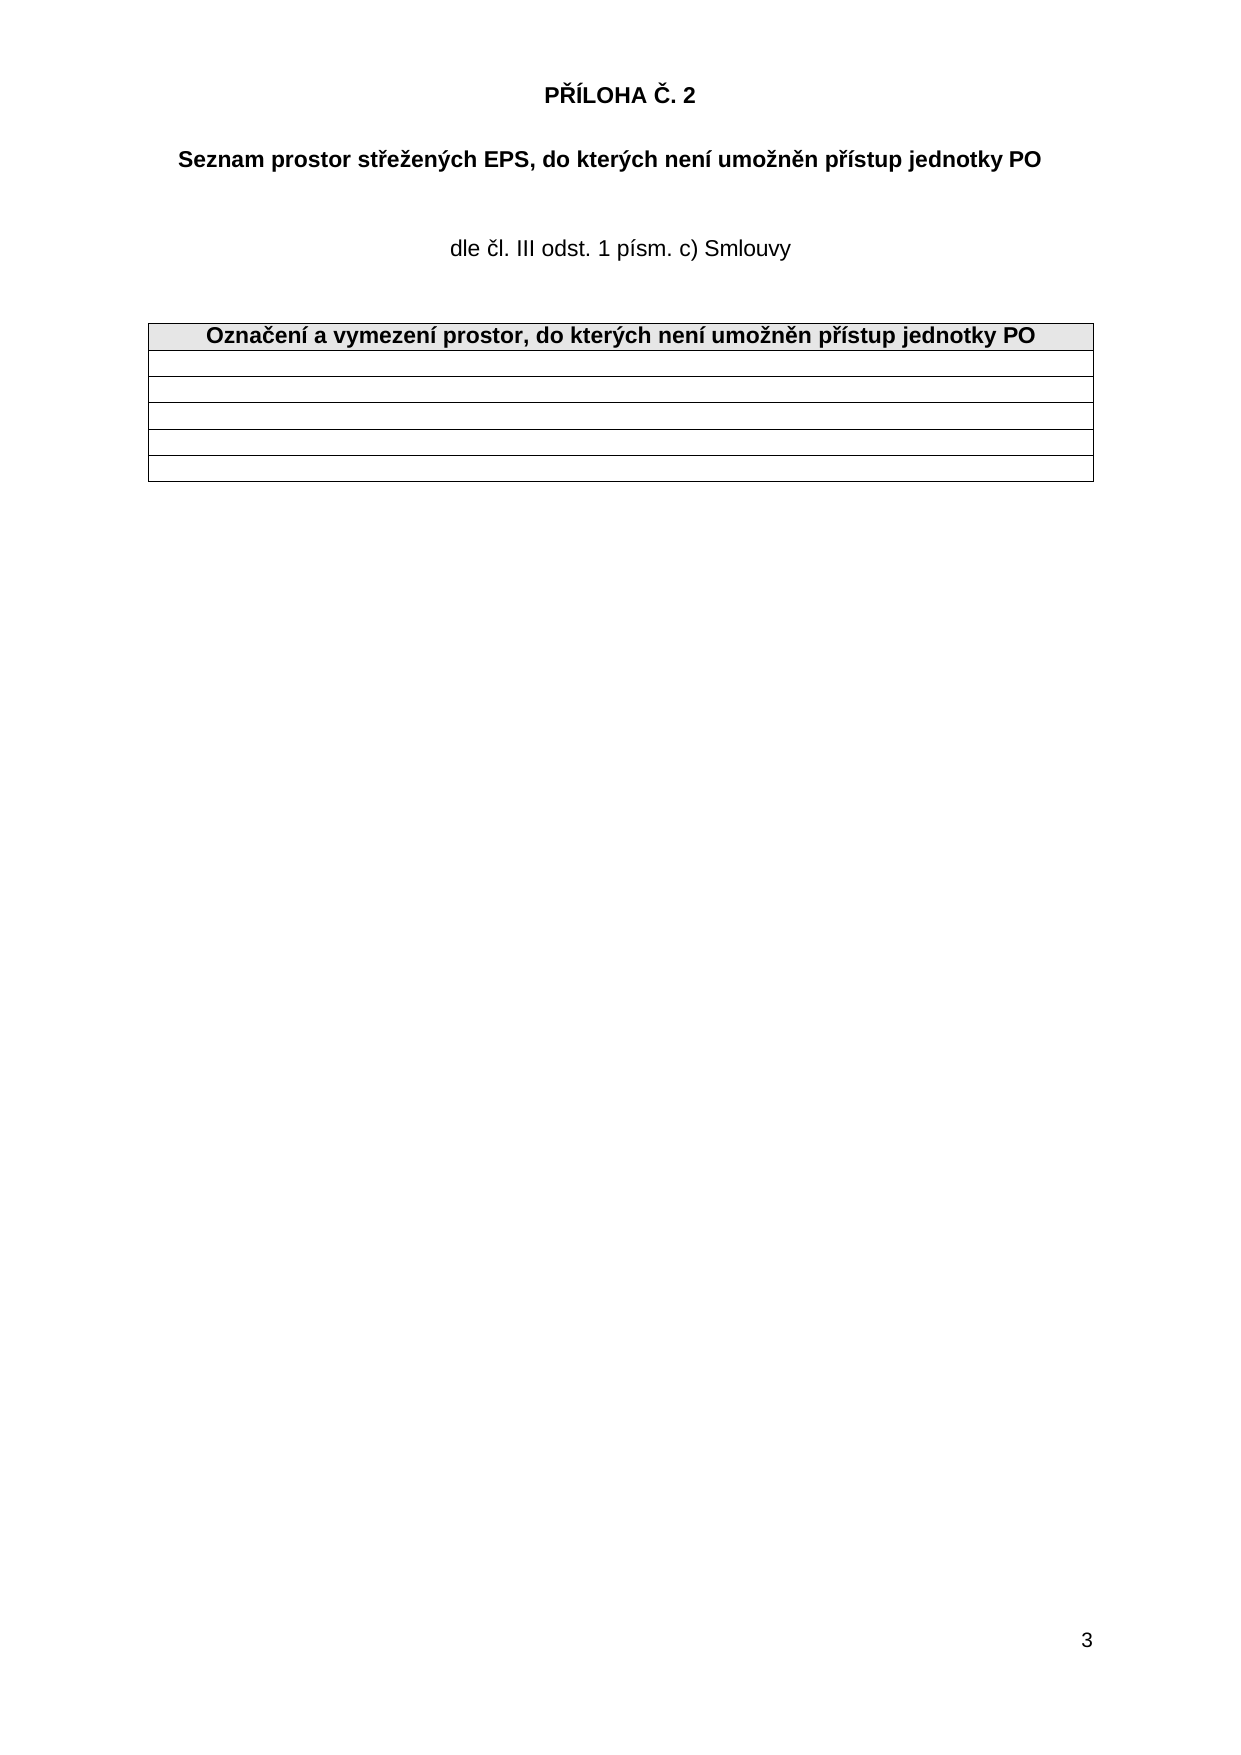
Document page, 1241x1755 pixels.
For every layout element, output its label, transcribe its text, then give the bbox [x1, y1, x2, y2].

text dle čl. III odst. 1 písm. c) Smlouvy [151, 234, 1089, 261]
subtitle PŘÍLOHA Č. 2 [151, 82, 1089, 108]
table_cell [149, 456, 1093, 481]
subtitle Seznam prostor střežených EPS, do kterých není umožněn přístup jednotky PO [118, 146, 1102, 172]
table_cell [149, 430, 1093, 455]
table_header Označení a vymezení prostor, do kterých není umožněn přístup jednotky PO [149, 324, 1093, 350]
table_cell [149, 377, 1093, 402]
table_cell [149, 403, 1093, 428]
table_cell [149, 351, 1093, 376]
